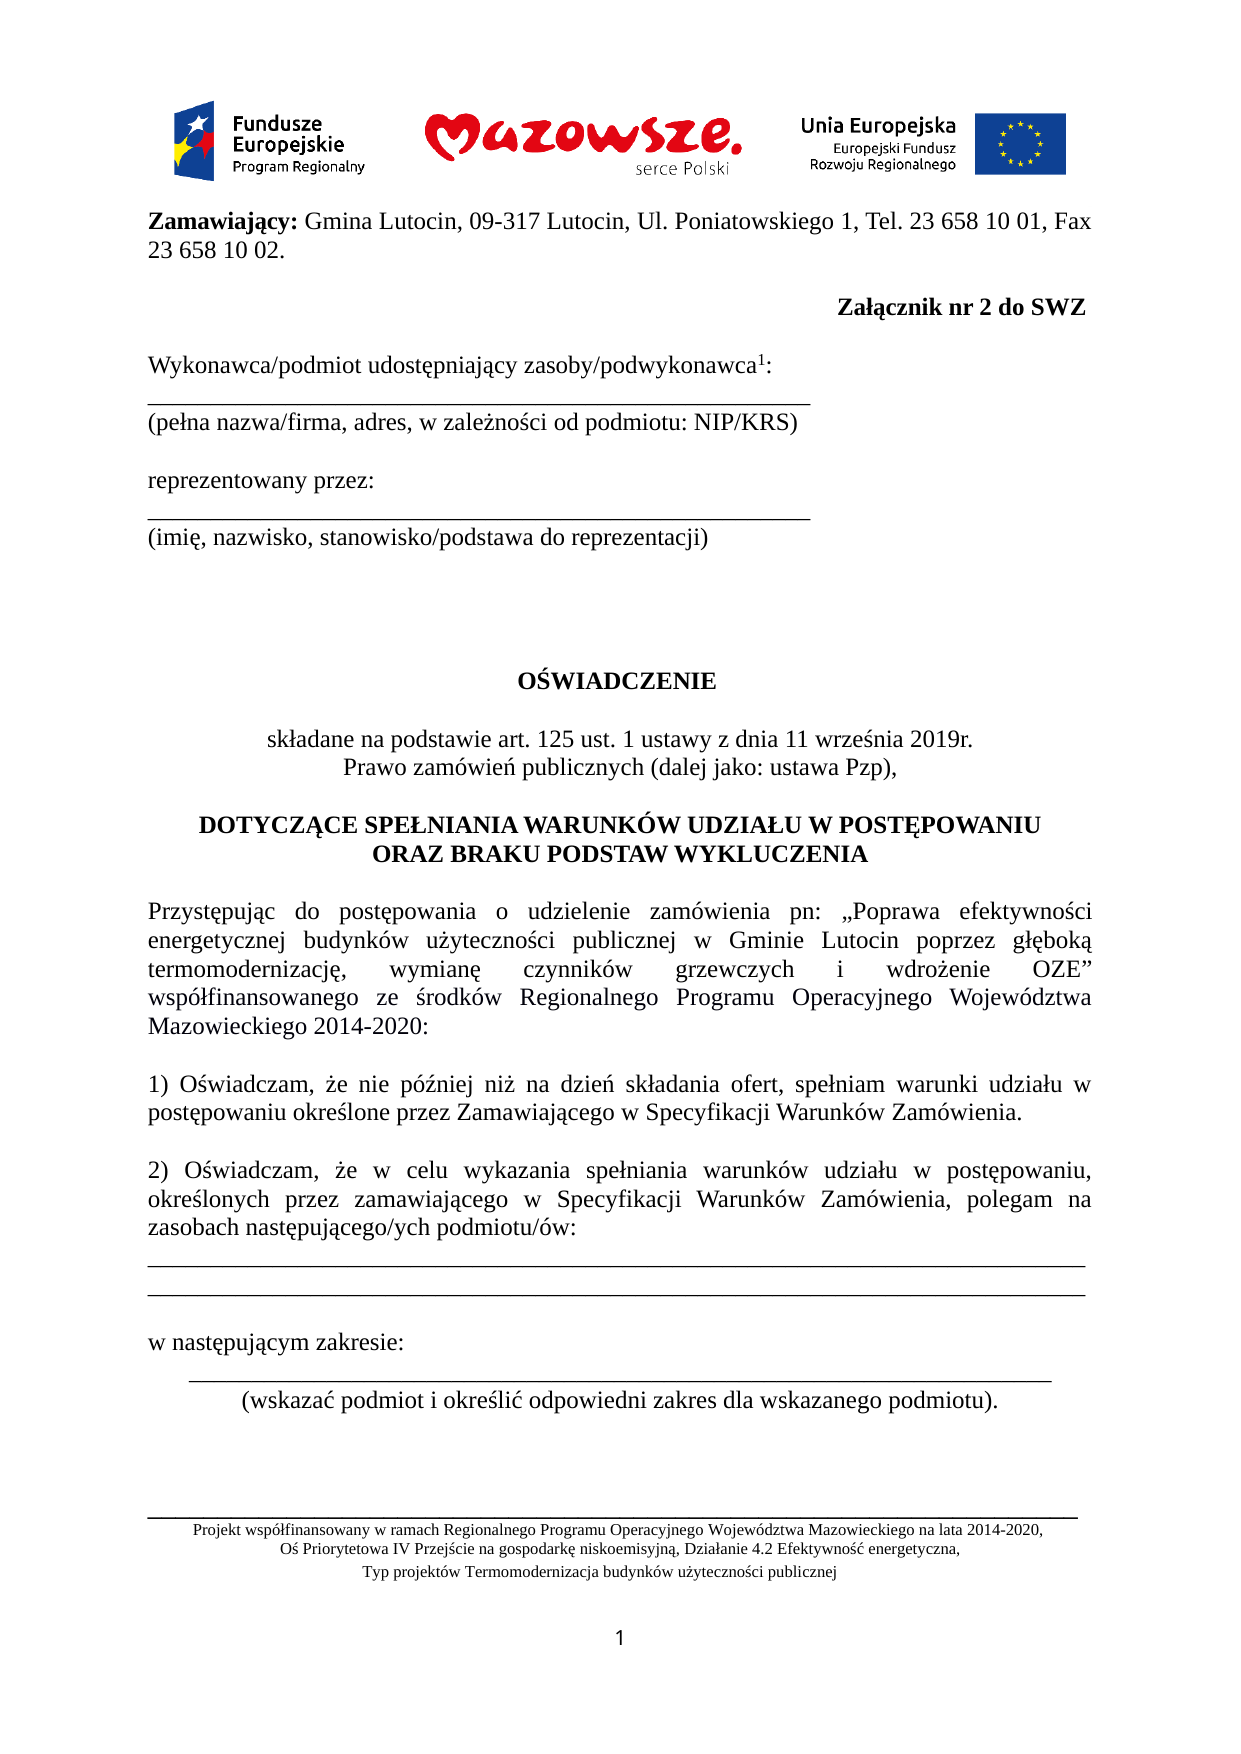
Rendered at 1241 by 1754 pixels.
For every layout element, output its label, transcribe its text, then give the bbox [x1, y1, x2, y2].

text ___________________________________________________________________________ [148, 1241, 1093, 1270]
text Wykonawca/podmiot udostępniający zasoby/podwykonawca1: [148, 350, 1093, 379]
text DOTYCZĄCE SPEŁNIANIA WARUNKÓW UDZIAŁU W POSTĘPOWANIU [148, 810, 1093, 839]
text (imię, nazwisko, stanowisko/podstawa do reprezentacji) [148, 522, 1093, 551]
text OŚWIADCZENIE [148, 666, 1093, 695]
text _____________________________________________________________________ [148, 1356, 1093, 1385]
text Prawo zamówień publicznych (dalej jako: ustawa Pzp), [148, 752, 1093, 781]
text ___________________________________________________________________________ [148, 1270, 1093, 1299]
text Przystępując do postępowania o udzielenie zamówienia pn: „Poprawa efektywności energetycznej budynków użyteczności publicznej w Gminie Lutocin poprzez głęboką termomodernizację, wymianę czynników grzewczych i wdrożenie OZE” współfinansowanego ze środków Regionalnego Programu Operacyjnego Województwa Mazowieckiego 2014-2020: [148, 896, 1093, 1040]
text 1) Oświadczam, że nie później niż na dzień składania ofert, spełniam warunki udziału w postępowaniu określone przez Zamawiającego w Specyfikacji Warunków Zamówienia. [148, 1069, 1093, 1126]
text _____________________________________________________ [148, 379, 1093, 407]
text Załącznik nr 2 do SWZ [148, 292, 1093, 321]
text ORAZ BRAKU PODSTAW WYKLUCZENIA [148, 839, 1093, 896]
text w następującym zakresie: [148, 1327, 1093, 1356]
text 2) Oświadczam, że w celu wykazania spełniania warunków udziału w postępowaniu, określonych przez zamawiającego w Specyfikacji Warunków Zamówienia, polegam na zasobach następującego/ych podmiotu/ów: [148, 1155, 1093, 1241]
text (pełna nazwa/firma, adres, w zależności od podmiotu: NIP/KRS) [148, 407, 1093, 436]
text składane na podstawie art. 125 ust. 1 ustawy z dnia 11 września 2019r. [148, 724, 1093, 752]
text reprezentowany przez: [148, 465, 1093, 494]
text Zamawiający: Gmina Lutocin, 09-317 Lutocin, Ul. Poniatowskiego 1, Tel. 23 658 10 01, Fax 23 658 10 02. [148, 207, 1093, 264]
text _____________________________________________________ [148, 494, 1093, 522]
text (wskazać podmiot i określić odpowiedni zakres dla wskazanego podmiotu). [148, 1385, 1093, 1414]
